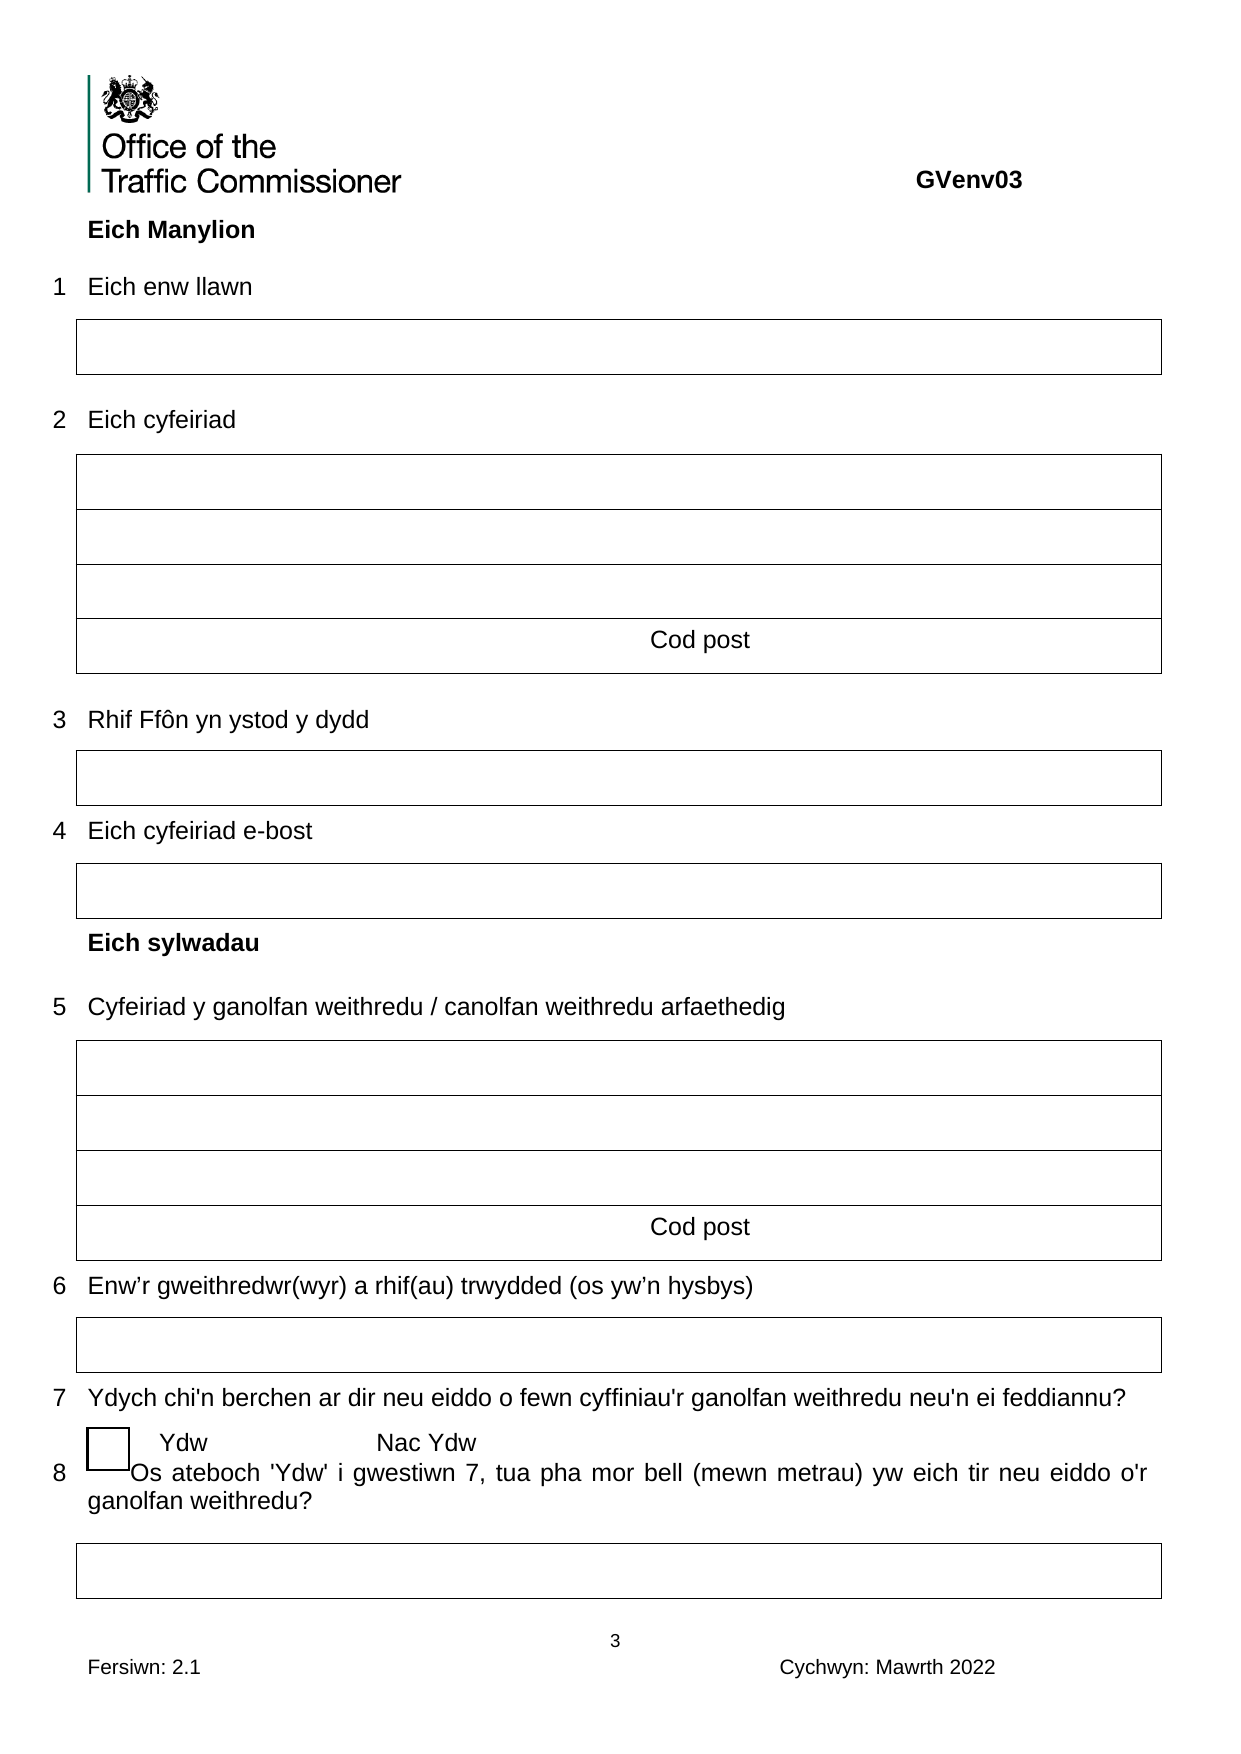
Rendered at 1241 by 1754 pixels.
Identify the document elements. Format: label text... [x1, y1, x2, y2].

list Ydych chi'n berchen ar dir neu eiddo o fewn cyffiniau'r ganolfan weithredu neu'n ei feddiannu? [52, 1383, 1151, 1412]
table_header [77, 1544, 1161, 1598]
table_header [77, 455, 1161, 508]
table_header [77, 864, 1161, 918]
text Ydw Nac Ydw [130, 1428, 1151, 1458]
table_header [77, 1318, 1161, 1372]
text Eich Manylion [87, 215, 1151, 244]
list Eich cyfeiriad [52, 399, 1151, 436]
table_cell [77, 1096, 1161, 1150]
table_cell [77, 565, 1161, 618]
table_cell [77, 1151, 1161, 1205]
list Rhif Ffôn yn ystod y dydd [52, 705, 1151, 734]
list Eich cyfeiriad e-bost [52, 816, 1151, 845]
list Enw’r gweithredwr(wyr) a rhif(au) trwydded (os yw’n hysbys) [52, 1271, 1151, 1299]
text Eich sylwadau [87, 928, 1151, 957]
list Os ateboch 'Ydw' i gwestiwn 7, tua pha mor bell (mewn metrau) yw eich tir neu eiddo o'r ganolfan weithredu? [52, 1458, 1151, 1515]
list Eich enw llawn [52, 272, 1151, 301]
table_cell Cod post [77, 1206, 1161, 1260]
list Cyfeiriad y ganolfan weithredu / canolfan weithredu arfaethedig [52, 985, 1151, 1022]
table_header [77, 751, 1161, 805]
text [89, 1429, 128, 1458]
table_cell Cod post [77, 619, 1161, 673]
table_header [77, 320, 1161, 374]
table_header [77, 1041, 1161, 1095]
table_cell [77, 510, 1161, 563]
